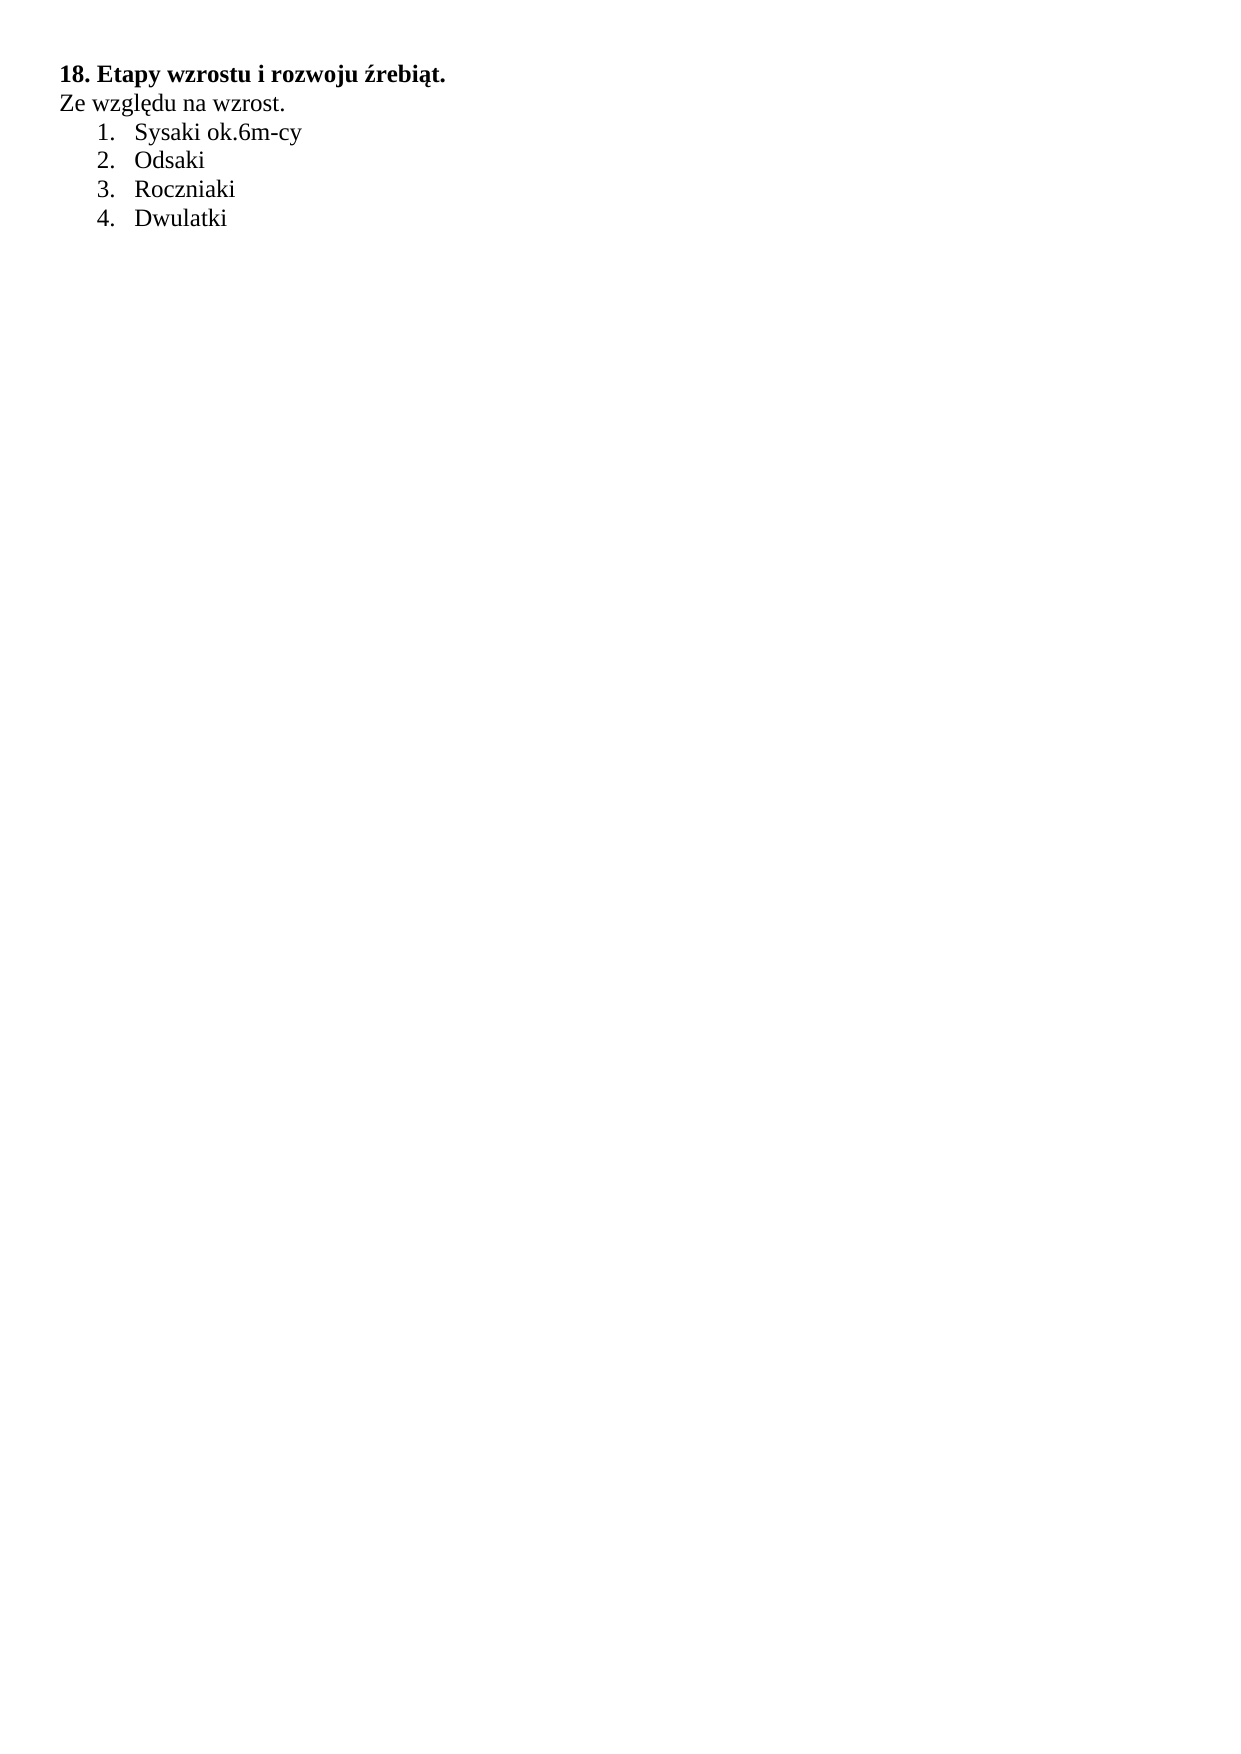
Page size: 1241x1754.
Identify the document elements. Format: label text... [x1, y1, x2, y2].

list Roczniaki [97, 174, 1181, 203]
list Dwulatki [97, 203, 1181, 232]
text 18. Etapy wzrostu i rozwoju źrebiąt. [59, 59, 1181, 88]
list Odsaki [97, 145, 1181, 174]
list Sysaki ok.6m-cy [97, 117, 1181, 145]
text Ze względu na wzrost. [59, 88, 1181, 117]
